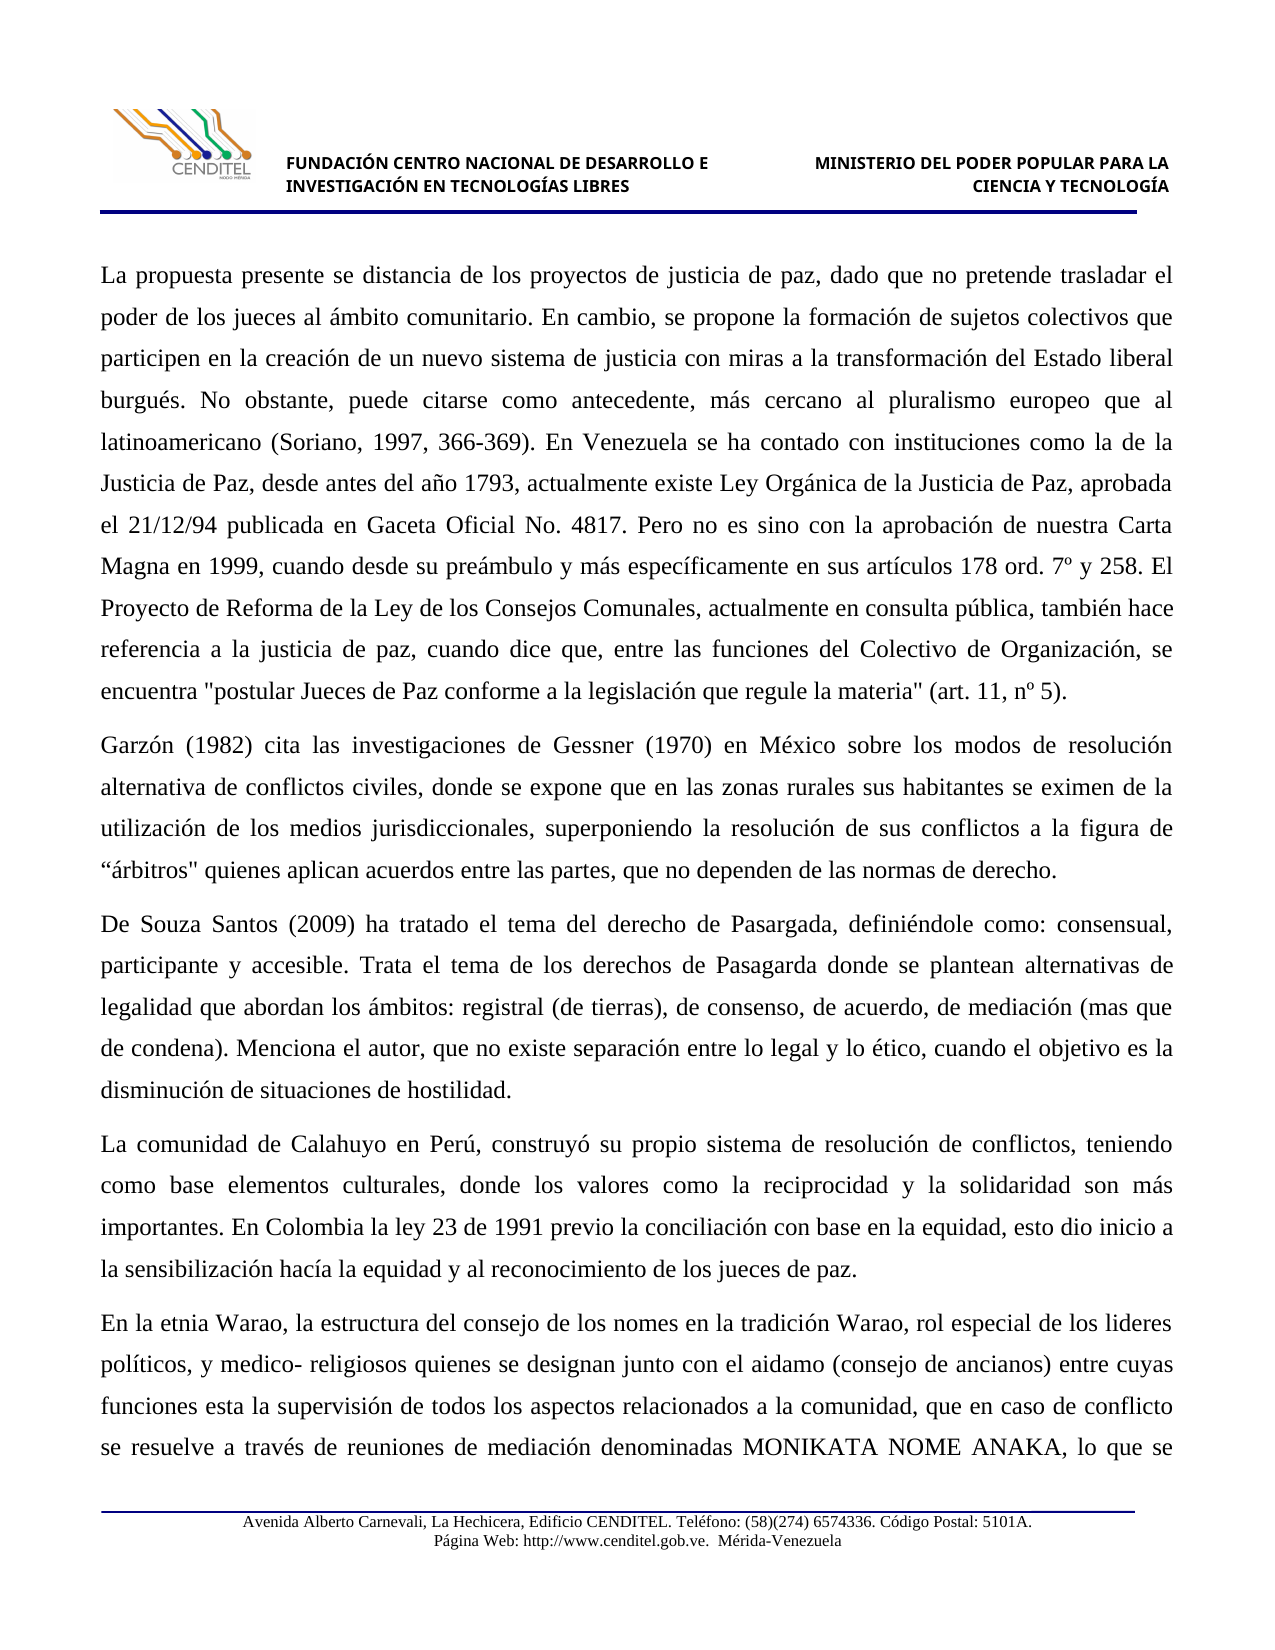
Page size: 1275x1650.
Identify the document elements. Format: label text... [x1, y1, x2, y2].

text En la etnia Warao, la estructura del consejo de los nomes en la tradición Warao, rol especial de los lideres políticos, y medico- religiosos quienes se designan junto con el aidamo (consejo de ancianos) entre cuyas funciones esta la supervisión de todos los aspectos relacionados a la comunidad, que en caso de conflicto se resuelve a través de reuniones de mediación denominadas MONIKATA NOME ANAKA, lo que se [100, 1309, 1174, 1461]
text De Souza Santos (2009) ha tratado el tema del derecho de Pasargada, definiéndole como: consensual, participante y accesible. Trata el tema de los derechos de Pasagarda donde se plantean alternativas de legalidad que abordan los ámbitos: registral (de tierras), de consenso, de acuerdo, de mediación (mas que de condena). Menciona el autor, que no existe separación entre lo legal y lo ético, cuando el objetivo es la disminución de situaciones de hostilidad. [100, 910, 1174, 1104]
text La comunidad de Calahuyo en Perú, construyó su propio sistema de resolución de conflictos, teniendo como base elementos culturales, donde los valores como la reciprocidad y la solidaridad son más importantes. En Colombia la ley 23 de 1991 previo la conciliación con base en la equidad, esto dio inicio a la sensibilización hacía la equidad y al reconocimiento de los jueces de paz. [100, 1130, 1174, 1282]
text La propuesta presente se distancia de los proyectos de justicia de paz, dado que no pretende trasladar el poder de los jueces al ámbito comunitario. En cambio, se propone la formación de sujetos colectivos que participen en la creación de un nuevo sistema de justicia con miras a la transformación del Estado liberal burgués. No obstante, puede citarse como antecedente, más cercano al pluralismo europeo que al latinoamericano (Soriano, 1997, 366-369). En Venezuela se ha contado con instituciones como la de la Justicia de Paz, desde antes del año 1793, actualmente existe Ley Orgánica de la Justicia de Paz, aprobada el 21/12/94 publicada en Gaceta Oficial No. 4817. Pero no es sino con la aprobación de nuestra Carta Magna en 1999, cuando desde su preámbulo y más específicamente en sus artículos 178 ord. 7º y 258. El Proyecto de Reforma de la Ley de los Consejos Comunales, actualmente en consulta pública, también hace referencia a la justicia de paz, cuando dice que, entre las funciones del Colectivo de Organización, se encuentra "postular Jueces de Paz conforme a la legislación que regule la materia" (art. 11, nº 5). [100, 261, 1174, 705]
picture [113, 109, 256, 183]
text Garzón (1982) cita las investigaciones de Gessner (1970) en México sobre los modos de resolución alternativa de conflictos civiles, donde se expone que en las zonas rurales sus habitantes se eximen de la utilización de los medios jurisdiccionales, superponiendo la resolución de sus conflictos a la figura de “árbitros" quienes aplican acuerdos entre las partes, que no dependen de las normas de derecho. [100, 731, 1174, 883]
